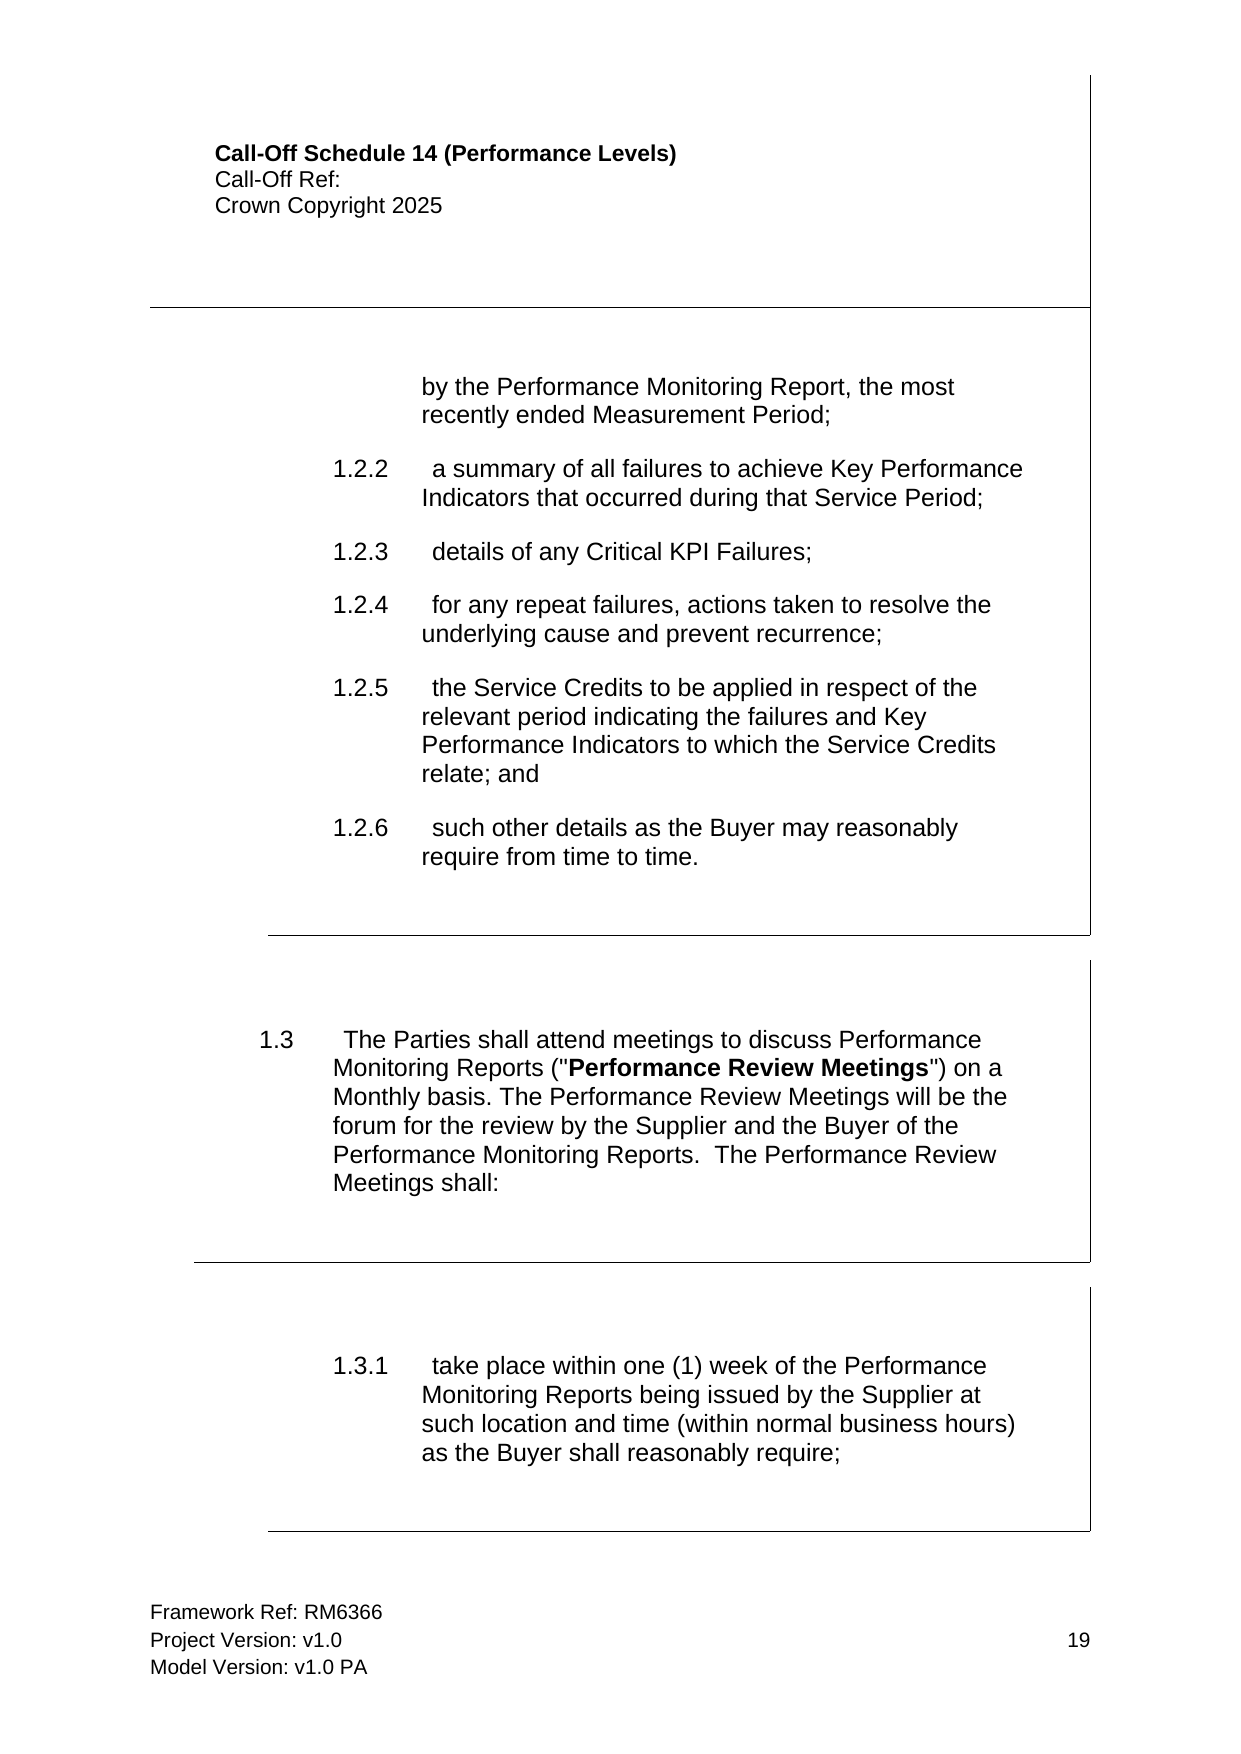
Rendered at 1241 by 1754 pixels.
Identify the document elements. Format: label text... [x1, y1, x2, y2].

list details of any Critical KPI Failures; [268, 472, 1090, 526]
list a summary of all failures to achieve Key Performance Indicators that occurred during that Service Period; [268, 390, 1090, 472]
list The Parties shall attend meetings to discuss Performance Monitoring Reports ("Performance Review Meetings") on a Monthly basis. The Performance Review Meetings will be the forum for the review by the Supplier and the Buyer of the Performance Monitoring Reports. The Performance Review Meetings shall: [194, 960, 1090, 1262]
list the Service Credits to be applied in respect of the relevant period indicating the failures and Key Performance Indicators to which the Service Credits relate; and [268, 608, 1090, 748]
list for any repeat failures, actions taken to resolve the underlying cause and prevent recurrence; [268, 526, 1090, 608]
list such other details as the Buyer may reasonably require from time to time. [268, 748, 1090, 935]
list take place within one (1) week of the Performance Monitoring Reports being issued by the Supplier at such location and time (within normal business hours) as the Buyer shall reasonably require; [268, 1287, 1090, 1531]
list for each Key Performance Indicator, the actual performance achieved against the KPI Performance Measure for the relevant Service Period and, where a Measurement Period has ended in the period covered by the Performance Monitoring Report, the most recently ended Measurement Period; [268, 307, 1090, 390]
